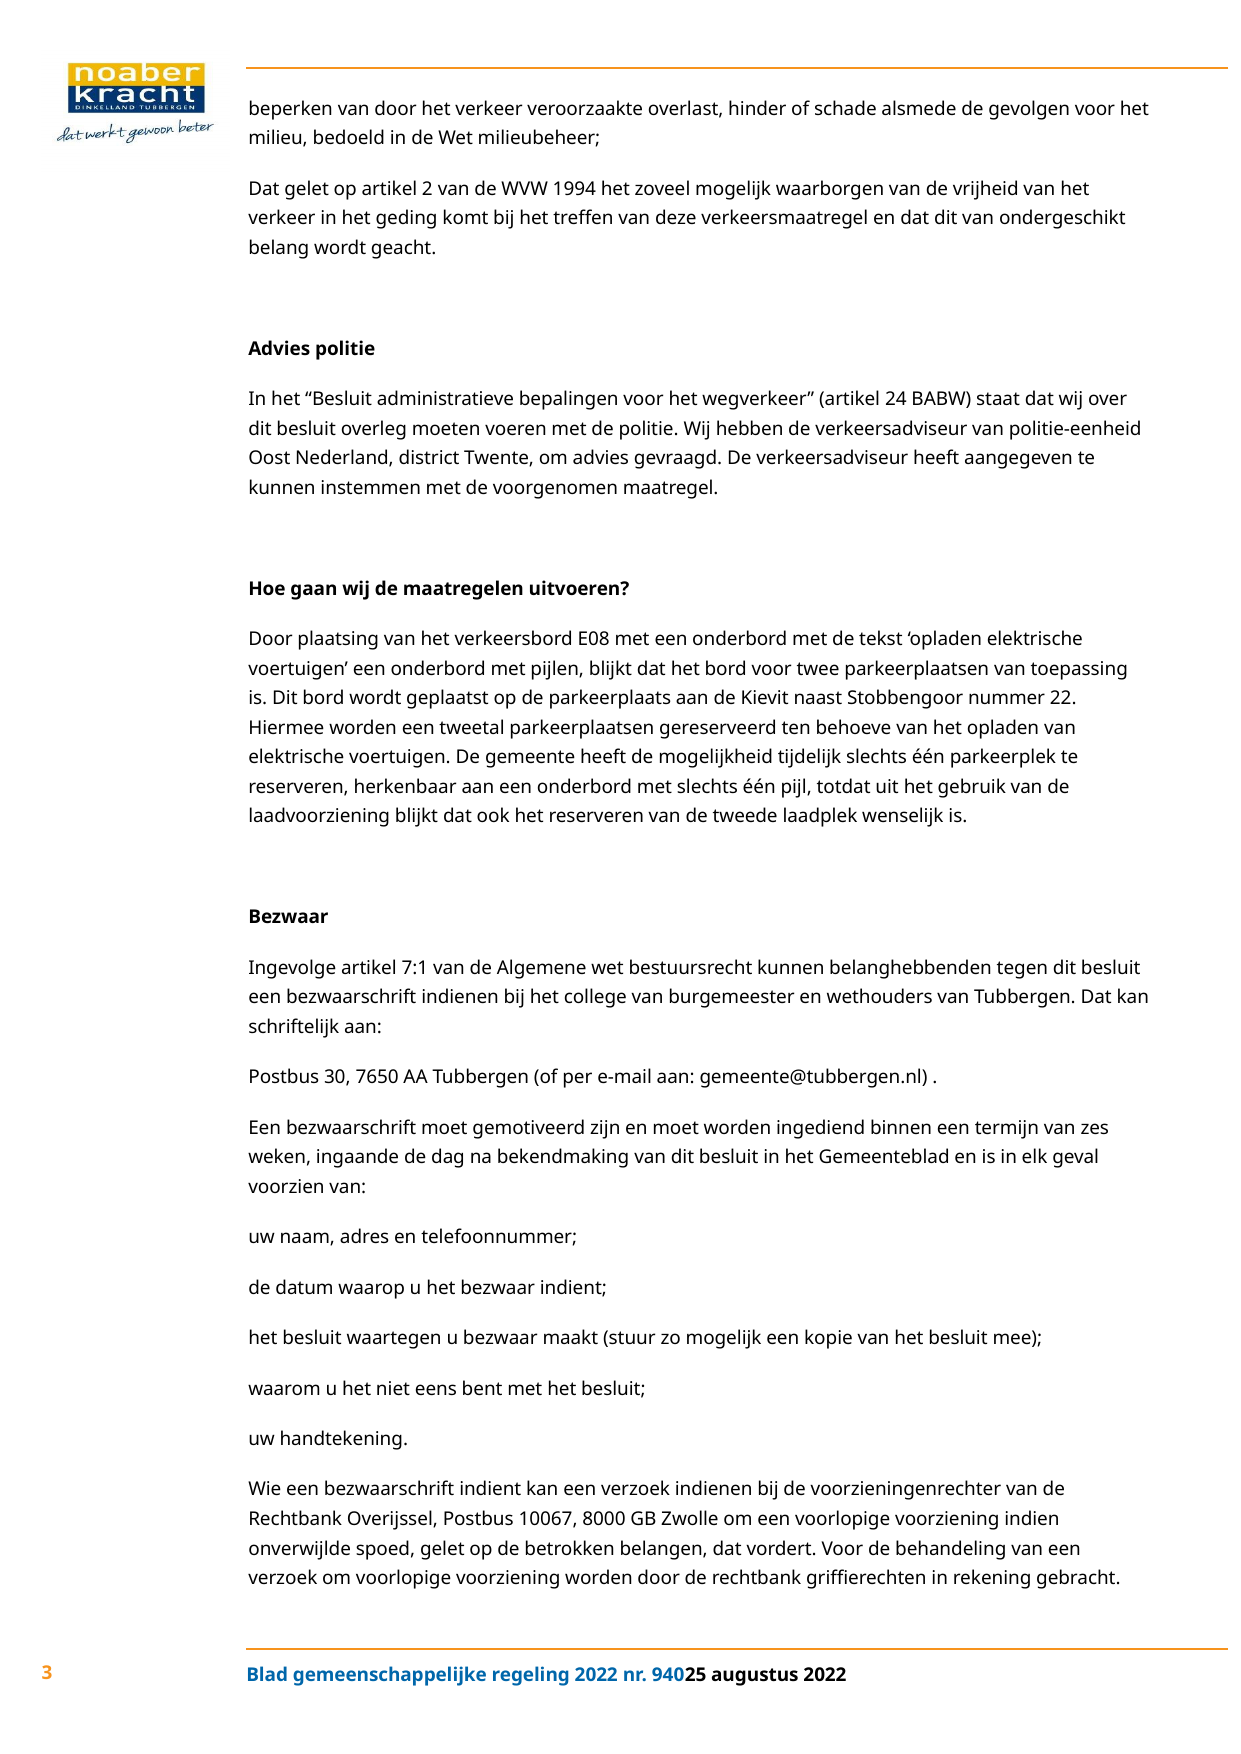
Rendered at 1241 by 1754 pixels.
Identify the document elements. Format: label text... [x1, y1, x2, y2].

text beperken van door het verkeer veroorzaakte overlast, hinder of schade alsmede de gevolgen voor het milieu, bedoeld in de Wet milieubeheer; [248, 95, 1152, 150]
text Dat gelet op artikel 2 van de WVW 1994 het zoveel mogelijk waarborgen van de vrijheid van het verkeer in het geding komt bij het treffen van deze verkeersmaatregel en dat dit van ondergeschikt belang wordt geacht. [248, 175, 1152, 260]
text uw handtekening. [248, 1425, 1152, 1451]
text de datum waarop u het bezwaar indient; [248, 1274, 1152, 1300]
text In het “Besluit administratieve bepalingen voor het wegverkeer” (artikel 24 BABW) staat dat wij over dit besluit overleg moeten voeren met de politie. Wij hebben de verkeersadviseur van politie-eenheid Oost Nederland, district Twente, om advies gevraagd. De verkeersadviseur heeft aangegeven te kunnen instemmen met de voorgenomen maatregel. [248, 385, 1152, 500]
text waarom u het niet eens bent met het besluit; [248, 1375, 1152, 1401]
text Ingevolge artikel 7:1 van de Algemene wet bestuursrecht kunnen belanghebbenden tegen dit besluit een bezwaarschrift indienen bij het college van burgemeester en wethouders van Tubbergen. Dat kan schriftelijk aan: [248, 954, 1152, 1039]
text Hoe gaan wij de maatregelen uitvoeren? [248, 575, 1152, 601]
picture [41, 47, 231, 172]
text uw naam, adres en telefoonnummer; [248, 1223, 1152, 1249]
text het besluit waartegen u bezwaar maakt (stuur zo mogelijk een kopie van het besluit mee); [248, 1324, 1152, 1350]
text Wie een bezwaarschrift indient kan een verzoek indienen bij de voorzieningenrechter van de Rechtbank Overijssel, Postbus 10067, 8000 GB Zwolle om een voorlopige voorziening indien onverwijlde spoed, gelet op de betrokken belangen, dat vordert. Voor de behandeling van een verzoek om voorlopige voorziening worden door de rechtbank griffierechten in rekening gebracht. [248, 1476, 1152, 1590]
text Postbus 30, 7650 AA Tubbergen (of per e-mail aan: gemeente@tubbergen.nl) . [248, 1063, 1152, 1089]
text Advies politie [248, 335, 1152, 361]
text Bezwaar [248, 903, 1152, 929]
text Door plaatsing van het verkeersbord E08 met een onderbord met de tekst ‘opladen elektrische voertuigen’ een onderbord met pijlen, blijkt dat het bord voor twee parkeerplaatsen van toepassing is. Dit bord wordt geplaatst op de parkeerplaats aan de Kievit naast Stobbengoor nummer 22. Hiermee worden een tweetal parkeerplaatsen gereserveerd ten behoeve van het opladen van elektrische voertuigen. De gemeente heeft de mogelijkheid tijdelijk slechts één parkeerplek te reserveren, herkenbaar aan een onderbord met slechts één pijl, totdat uit het gebruik van de laadvoorziening blijkt dat ook het reserveren van de tweede laadplek wenselijk is. [248, 625, 1152, 828]
text Een bezwaarschrift moet gemotiveerd zijn en moet worden ingediend binnen een termijn van zes weken, ingaande de dag na bekendmaking van dit besluit in het Gemeenteblad en is in elk geval voorzien van: [248, 1114, 1152, 1199]
